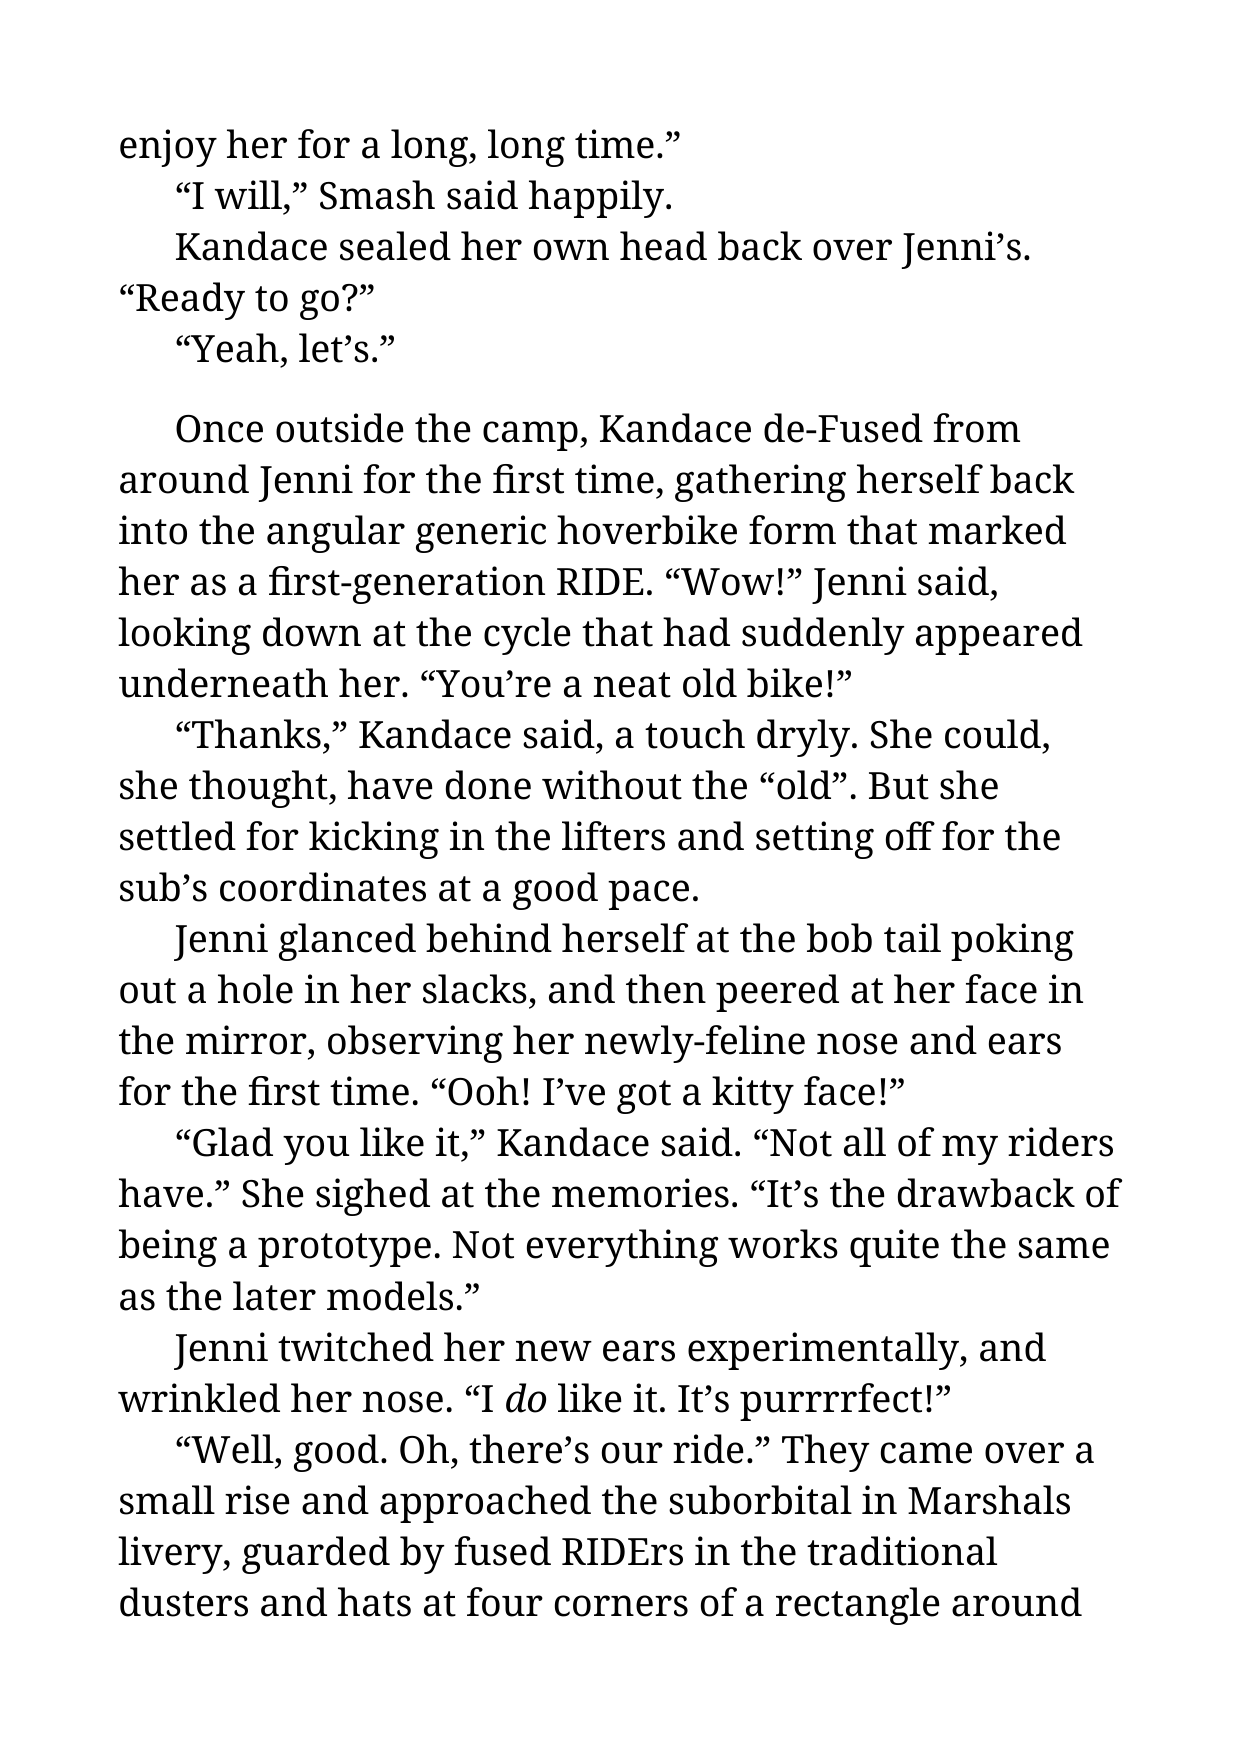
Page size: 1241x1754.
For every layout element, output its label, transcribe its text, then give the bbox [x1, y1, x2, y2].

text “Yeah, let’s.” [118, 322, 1122, 373]
text Jenni glanced behind herself at the bob tail poking out a hole in her slacks, and then peered at her face in the mirror, observing her newly-feline nose and ears for the first time. “Ooh! I’ve got a kitty face!” [118, 912, 1122, 1117]
text “Well, good. Oh, there’s our ride.” They came over a small rise and approached the suborbital in Marshals livery, guarded by fused RIDErs in the traditional dusters and hats at four corners of a rectangle around [118, 1423, 1122, 1627]
text Kandace sealed her own head back over Jenni’s. “Ready to go?” [118, 220, 1122, 322]
text Once outside the camp, Kandace de-Fused from around Jenni for the first time, gathering herself back into the angular generic hoverbike form that marked her as a first-generation RIDE. “Wow!” Jenni said, looking down at the cycle that had suddenly appeared underneath her. “You’re a neat old bike!” [118, 402, 1122, 708]
text “Glad you like it,” Kandace said. “Not all of my riders have.” She sighed at the memories. “It’s the drawback of being a prototype. Not everything works quite the same as the later models.” [118, 1117, 1122, 1321]
text Jenni twitched her new ears experimentally, and wrinkled her nose. “I do like it. It’s purrrrfect!” [118, 1321, 1122, 1423]
text “I will,” Smash said happily. [118, 169, 1122, 220]
text “Thanks,” Kandace said, a touch dryly. She could, she thought, have done without the “old”. But she settled for kicking in the lifters and setting off for the sub’s coordinates at a good pace. [118, 708, 1122, 912]
text enjoy her for a long, long time.” [118, 118, 1122, 169]
